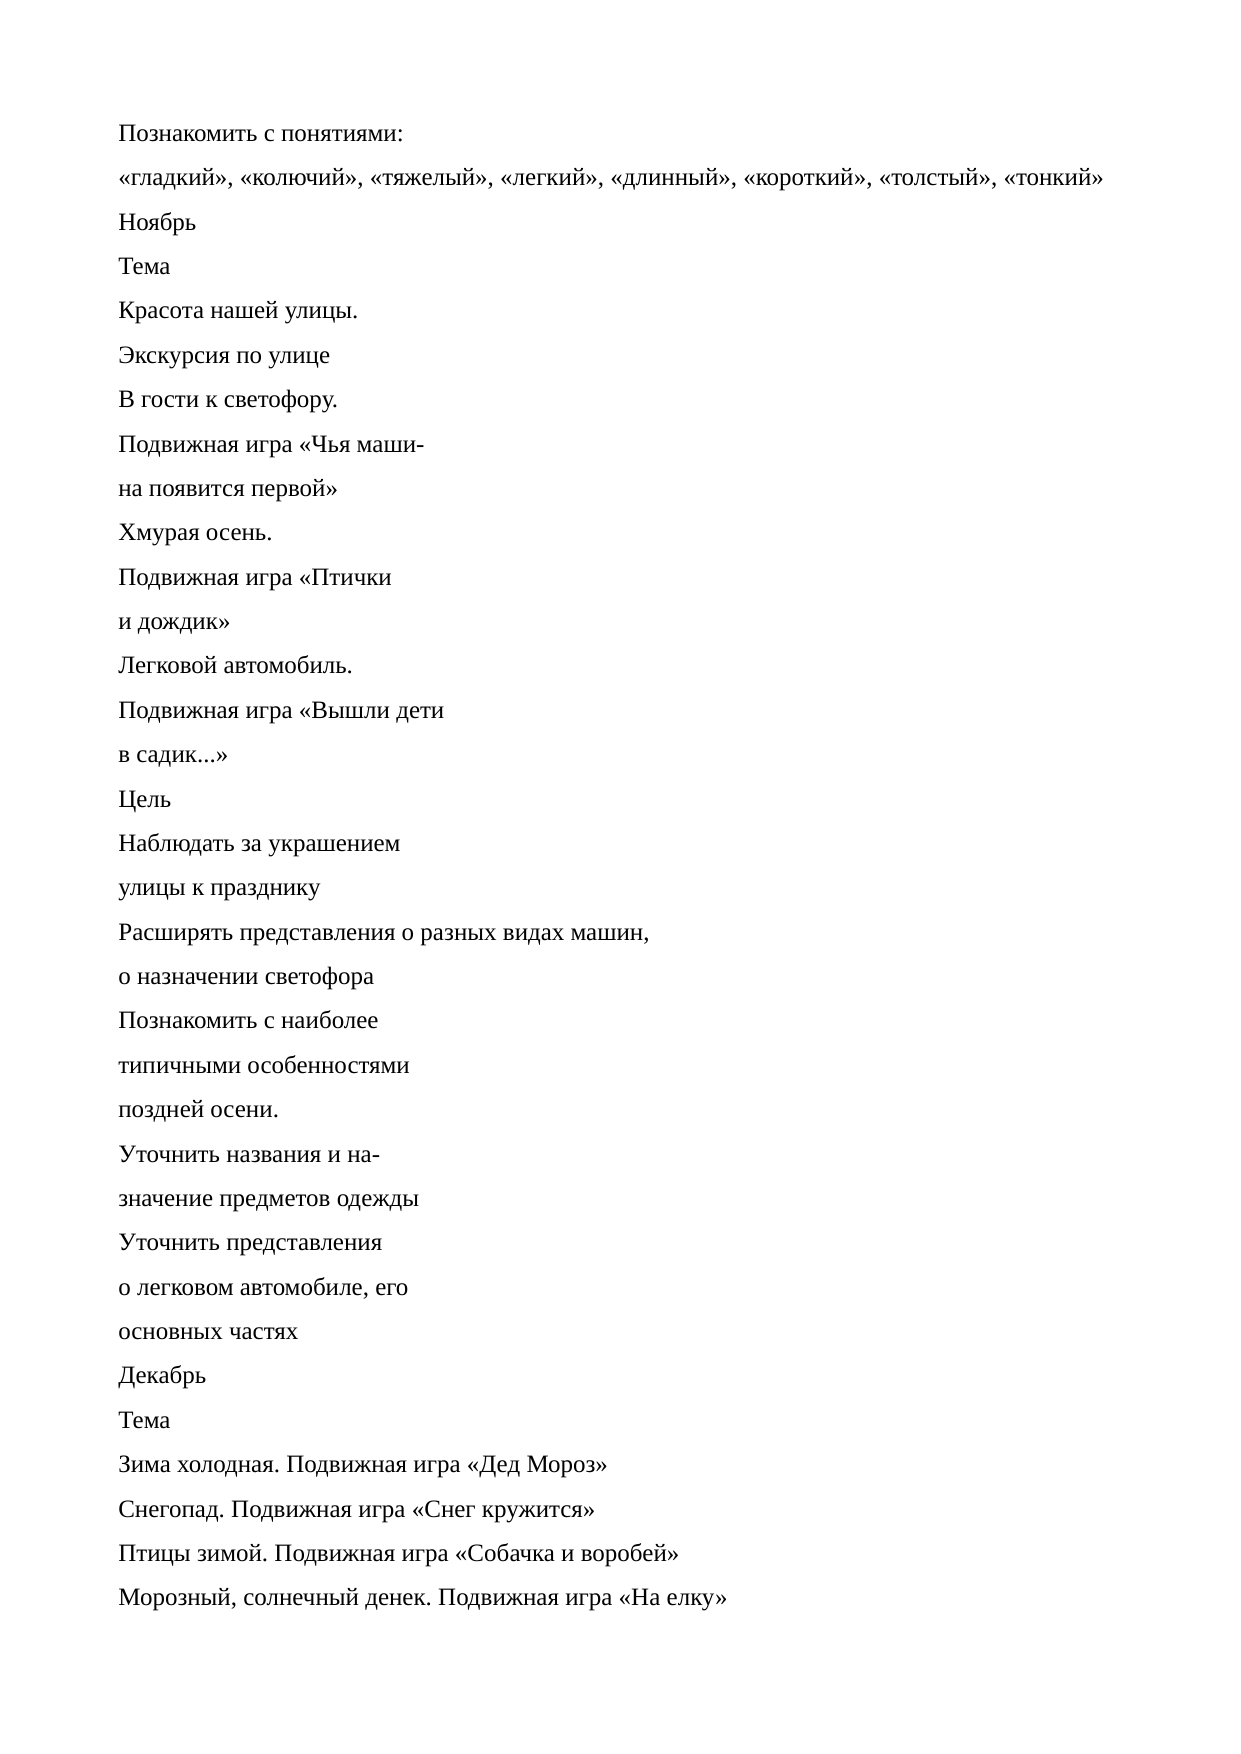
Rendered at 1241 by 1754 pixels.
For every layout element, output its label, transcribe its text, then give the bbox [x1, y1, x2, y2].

text Легковой автомобиль. [118, 651, 1122, 679]
text Зима холодная. Подвижная игра «Дед Мороз» [118, 1449, 1122, 1478]
text Уточнить названия и на- [118, 1139, 1122, 1167]
text Морозный, солнечный денек. Подвижная игра «На елку» [118, 1582, 1122, 1611]
text Ноябрь [118, 207, 1122, 236]
text Познакомить с наиболее [118, 1006, 1122, 1034]
text Подвижная игра «Птички [118, 562, 1122, 591]
text Подвижная игра «Чья маши- [118, 429, 1122, 457]
text о легковом автомобиле, его [118, 1272, 1122, 1301]
text Наблюдать за украшением [118, 828, 1122, 857]
text на появится первой» [118, 473, 1122, 502]
text Цель [118, 784, 1122, 812]
text типичными особенностями [118, 1050, 1122, 1079]
text Уточнить представления [118, 1227, 1122, 1256]
text Птицы зимой. Подвижная игра «Собачка и воробей» [118, 1538, 1122, 1567]
text Декабрь [118, 1361, 1122, 1389]
text «гладкий», «колючий», «тяжелый», «легкий», «длинный», «короткий», «толстый», «тонкий» [118, 162, 1122, 191]
text Тема [118, 251, 1122, 280]
text Красота нашей улицы. [118, 296, 1122, 324]
text Экскурсия по улице [118, 340, 1122, 369]
text о назначении светофора [118, 961, 1122, 990]
text Подвижная игра «Вышли дети [118, 695, 1122, 724]
text основных частях [118, 1316, 1122, 1345]
text и дождик» [118, 606, 1122, 635]
text Расширять представления о разных видах машин, [118, 917, 1122, 946]
text в садик...» [118, 739, 1122, 768]
text улицы к празднику [118, 872, 1122, 901]
text Снегопад. Подвижная игра «Снег кружится» [118, 1494, 1122, 1522]
text Тема [118, 1405, 1122, 1434]
text В гости к светофору. [118, 384, 1122, 413]
text Познакомить с понятиями: [118, 118, 1122, 147]
text значение предметов одежды [118, 1183, 1122, 1212]
text Хмурая осень. [118, 517, 1122, 546]
text поздней осени. [118, 1094, 1122, 1123]
